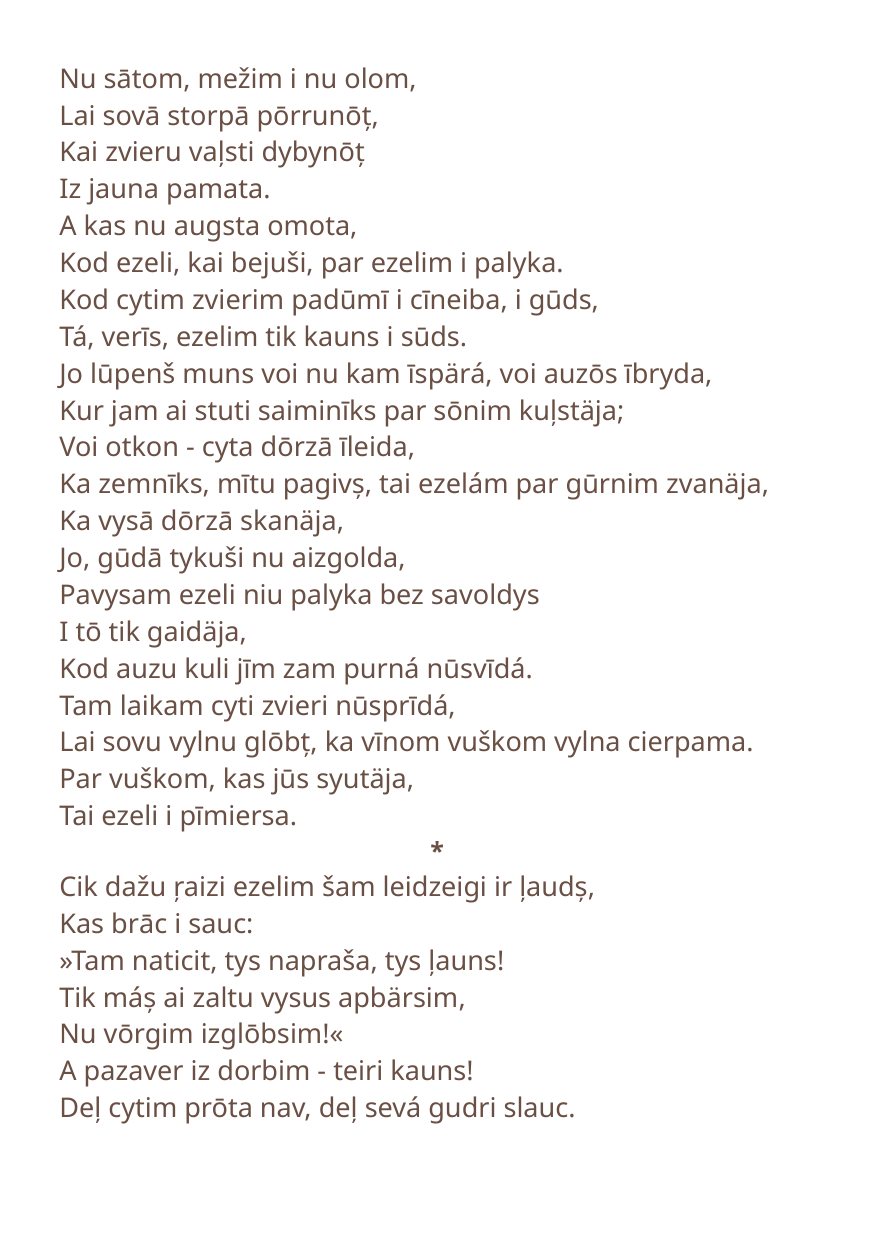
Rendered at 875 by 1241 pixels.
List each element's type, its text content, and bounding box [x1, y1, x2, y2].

text Par vuškom, kas jūs syutäja, [59, 760, 815, 797]
text Tai ezeli i pīmiersa. [59, 797, 815, 833]
text Kur jam ai stuti saiminīks par sōnim kuļstäja; [59, 391, 815, 428]
text Kod ezeli, kai bejuši, par ezelim i palyka. [59, 243, 815, 280]
text Tik máș ai zaltu vysus apbärsim, [59, 978, 815, 1015]
text I tō tik gaidäja, [59, 612, 815, 649]
text Iz jauna pamata. [59, 170, 815, 207]
text Kai zvieru vaļsti dybynōț [59, 133, 815, 170]
text Nu vōrgim izglōbsim!« [59, 1015, 815, 1052]
text »Tam naticit, tys napraša, tys ļauns! [59, 941, 815, 978]
text Tá, verīs, ezelim tik kauns i sūds. [59, 317, 815, 354]
text Pavysam ezeli niu palyka bez savoldys [59, 575, 815, 612]
text Ka vysā dōrzā skanäja, [59, 502, 815, 538]
text Nu sātom, mežim i nu olom, [59, 59, 815, 96]
text Jo, gūdā tykuši nu aizgolda, [59, 538, 815, 575]
text Lai sovu vylnu glōbț, ka vīnom vuškom vylna cierpama. [59, 723, 815, 760]
text Kas brāc i sauc: [59, 904, 815, 941]
text Jo lūpenš muns voi nu kam īspärá, voi auzōs ībryda, [59, 354, 815, 391]
text Kod cytim zvierim padūmī i cīneiba, i gūds, [59, 280, 815, 317]
text A pazaver iz dorbim - teiri kauns! [59, 1052, 815, 1089]
text Lai sovā storpā pōrrunōț, [59, 96, 815, 133]
text Tam laikam cyti zvieri nūsprīdá, [59, 686, 815, 723]
text * [59, 833, 815, 867]
text Ka zemnīks, mītu pagivș, tai ezelám par gūrnim zvanäja, [59, 465, 815, 502]
text A kas nu augsta omota, [59, 207, 815, 243]
text Deļ cytim prōta nav, deļ sevá gudri slauc. [59, 1089, 815, 1126]
text Kod auzu kuli jīm zam purná nūsvīdá. [59, 649, 815, 686]
text Cik dažu ŗaizi ezelim šam leidzeigi ir ļaudș, [59, 867, 815, 904]
text Voi otkon - cyta dōrzā īleida, [59, 428, 815, 465]
